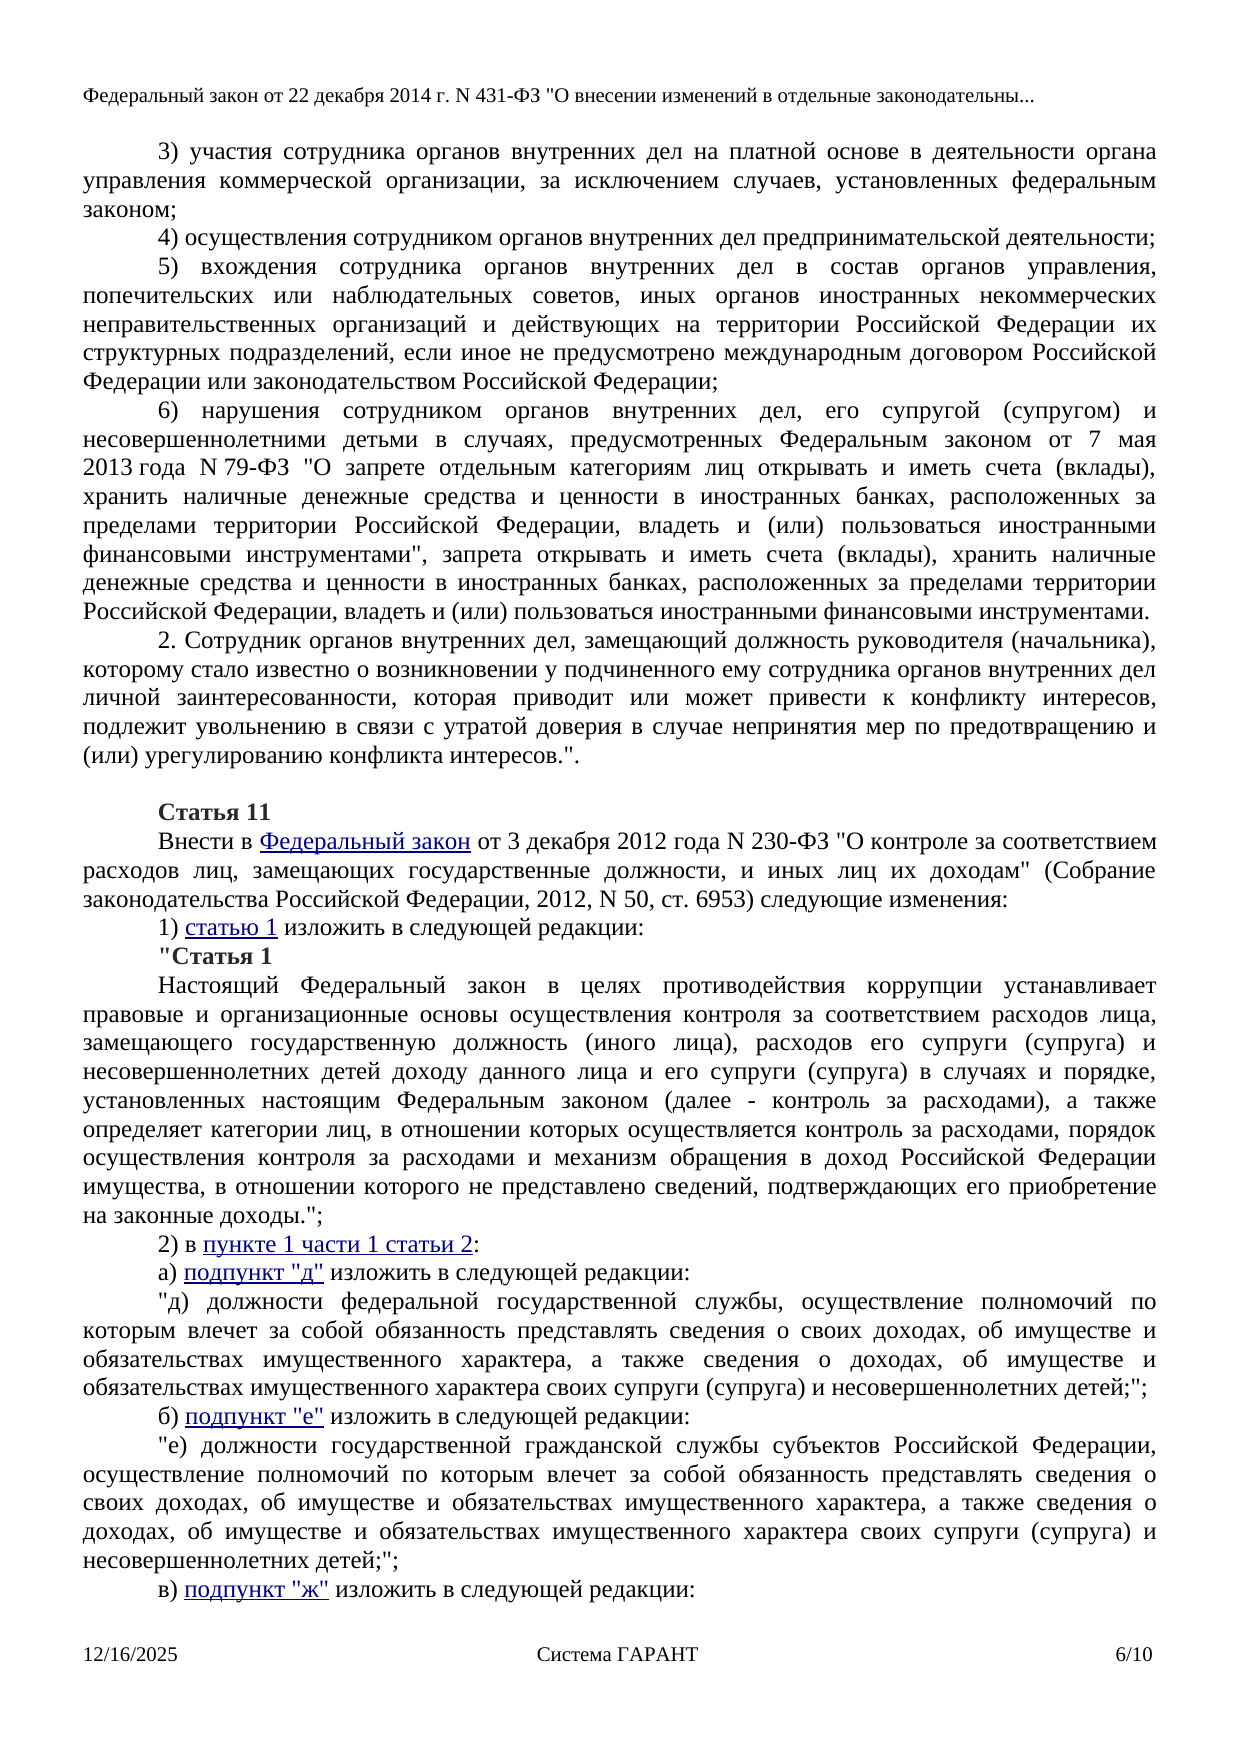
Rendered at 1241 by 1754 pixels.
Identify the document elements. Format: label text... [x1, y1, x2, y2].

text Настоящий Федеральный закон в целях противодействия коррупции устанавливает правовые и организационные основы осуществления контроля за соответствием расходов лица, замещающего государственную должность (иного лица), расходов его супруги (супруга) и несовершеннолетних детей доходу данного лица и его супруги (супруга) в случаях и порядке, установленных настоящим Федеральным законом (далее - контроль за расходами), а также определяет категории лиц, в отношении которых осуществляется контроль за расходами, порядок осуществления контроля за расходами и механизм обращения в доход Российской Федерации имущества, в отношении которого не представлено сведений, подтверждающих его приобретение на законные доходы."; [83, 970, 1157, 1229]
text Внести в Федеральный закон от 3 декабря 2012 года N 230-ФЗ "О контроле за соответствием расходов лиц, замещающих государственные должности, и иных лиц их доходам" (Собрание законодательства Российской Федерации, 2012, N 50, ст. 6953) следующие изменения: [83, 826, 1157, 912]
text Статья 11 [158, 797, 1157, 826]
text 1) статью 1 изложить в следующей редакции: [83, 912, 1157, 941]
text а) подпункт "д" изложить в следующей редакции: [83, 1257, 1157, 1286]
text в) подпункт "ж" изложить в следующей редакции: [83, 1574, 1157, 1602]
text 3) участия сотрудника органов внутренних дел на платной основе в деятельности органа управления коммерческой организации, за исключением случаев, установленных федеральным законом; [83, 136, 1157, 222]
text "д) должности федеральной государственной службы, осуществление полномочий по которым влечет за собой обязанность представлять сведения о своих доходах, об имуществе и обязательствах имущественного характера, а также сведения о доходах, об имуществе и обязательствах имущественного характера своих супруги (супруга) и несовершеннолетних детей;"; [83, 1286, 1157, 1401]
text 6) нарушения сотрудником органов внутренних дел, его супругой (супругом) и несовершеннолетними детьми в случаях, предусмотренных Федеральным законом от 7 мая 2013 года N 79-ФЗ "О запрете отдельным категориям лиц открывать и иметь счета (вклады), хранить наличные денежные средства и ценности в иностранных банках, расположенных за пределами территории Российской Федерации, владеть и (или) пользоваться иностранными финансовыми инструментами", запрета открывать и иметь счета (вклады), хранить наличные денежные средства и ценности в иностранных банках, расположенных за пределами территории Российской Федерации, владеть и (или) пользоваться иностранными финансовыми инструментами. [83, 395, 1157, 625]
text 2) в пункте 1 части 1 статьи 2: [83, 1229, 1157, 1257]
text "е) должности государственной гражданской службы субъектов Российской Федерации, осуществление полномочий по которым влечет за собой обязанность представлять сведения о своих доходах, об имуществе и обязательствах имущественного характера, а также сведения о доходах, об имуществе и обязательствах имущественного характера своих супруги (супруга) и несовершеннолетних детей;"; [83, 1430, 1157, 1574]
text "Статья 1 [158, 941, 1157, 970]
text 2. Сотрудник органов внутренних дел, замещающий должность руководителя (начальника), которому стало известно о возникновении у подчиненного ему сотрудника органов внутренних дел личной заинтересованности, которая приводит или может привести к конфликту интересов, подлежит увольнению в связи с утратой доверия в случае непринятия мер по предотвращению и (или) урегулированию конфликта интересов.". [83, 625, 1157, 769]
text б) подпункт "е" изложить в следующей редакции: [83, 1401, 1157, 1430]
text 5) вхождения сотрудника органов внутренних дел в состав органов управления, попечительских или наблюдательных советов, иных органов иностранных некоммерческих неправительственных организаций и действующих на территории Российской Федерации их структурных подразделений, если иное не предусмотрено международным договором Российской Федерации или законодательством Российской Федерации; [83, 251, 1157, 395]
text 4) осуществления сотрудником органов внутренних дел предпринимательской деятельности; [83, 222, 1157, 251]
